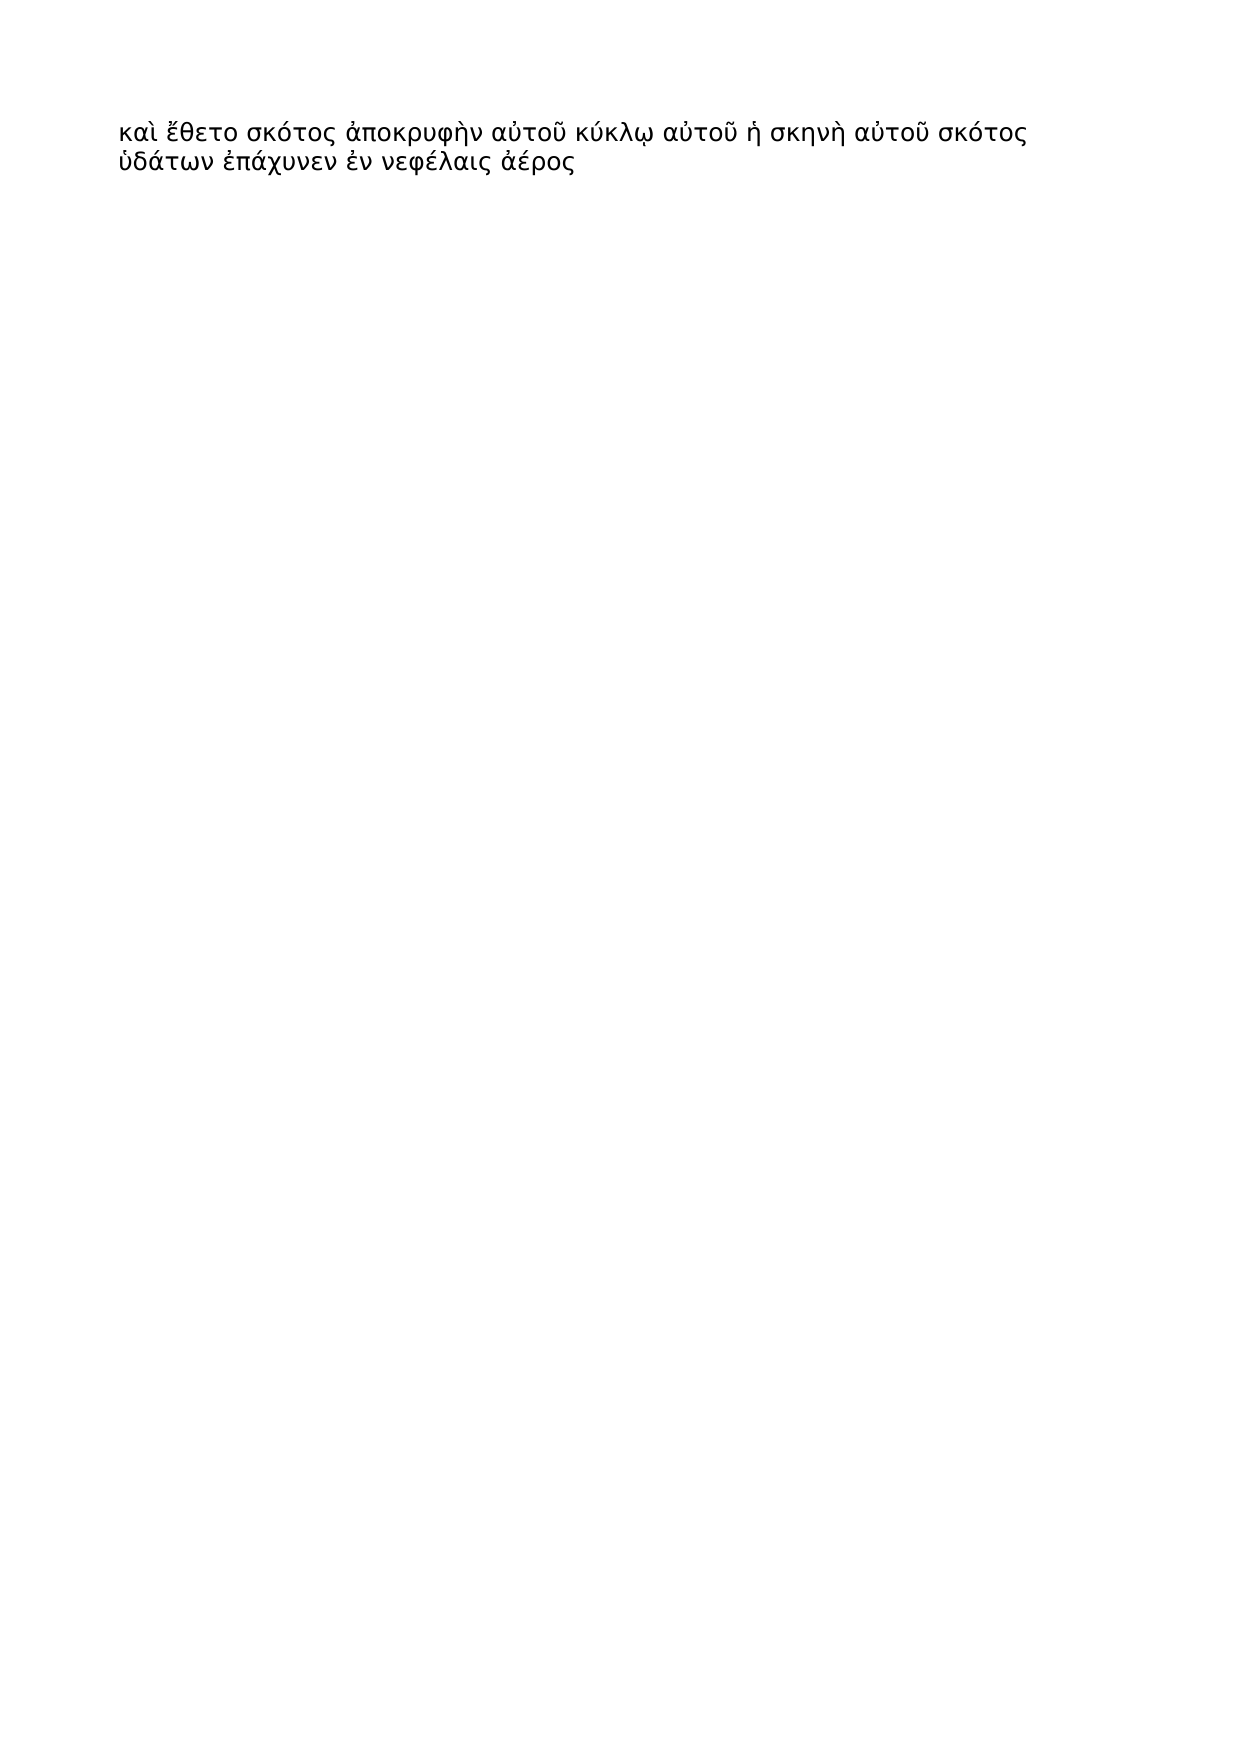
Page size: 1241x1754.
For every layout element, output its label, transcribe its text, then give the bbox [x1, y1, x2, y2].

text καὶ ἔθετο σκότος ἀποκρυφὴν αὐτοῦ κύκλῳ αὐτοῦ ἡ σκηνὴ αὐτοῦ σκότος ὑδάτων ἐπάχυνεν ἐν νεφέλαις ἀέρος [118, 118, 1122, 176]
